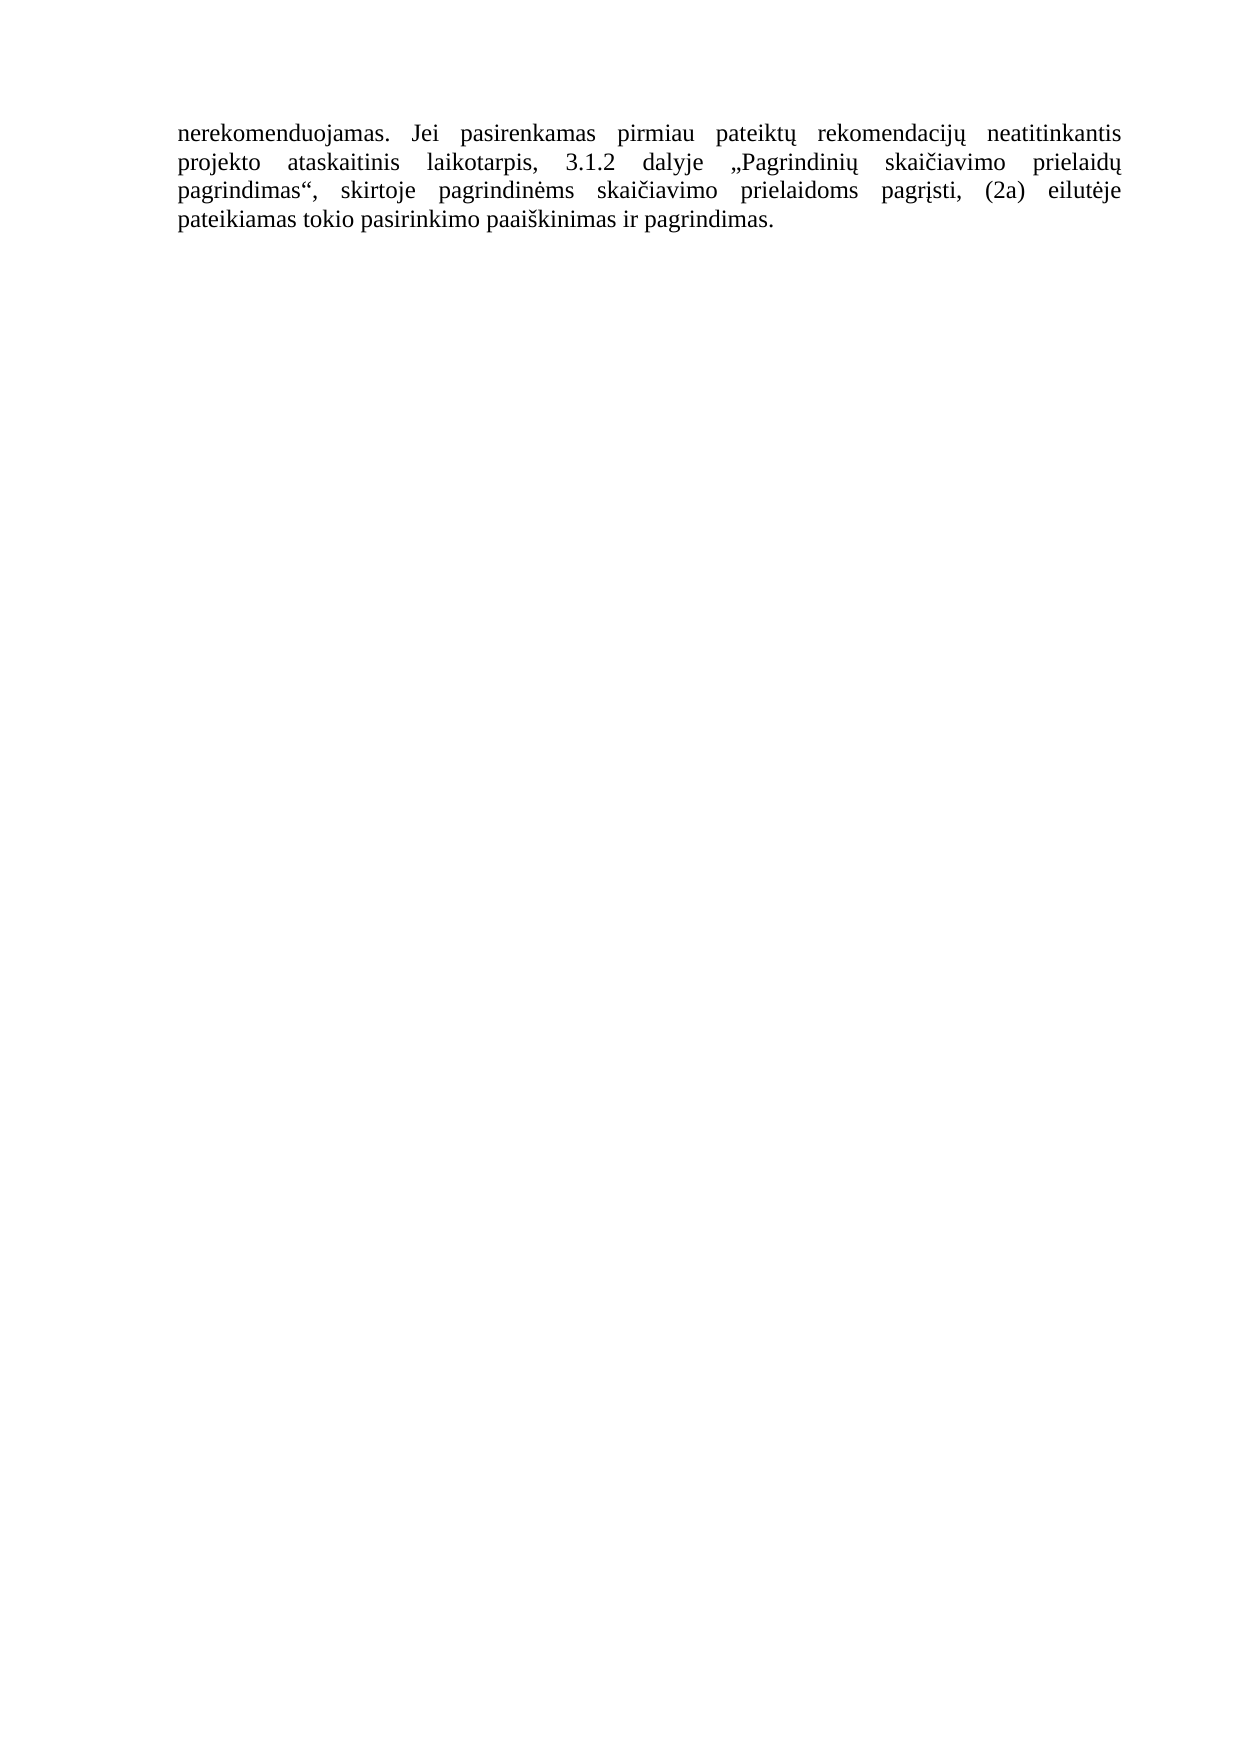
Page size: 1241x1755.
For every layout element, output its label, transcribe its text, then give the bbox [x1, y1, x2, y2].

text nerekomenduojamas. Jei pasirenkamas pirmiau pateiktų rekomendacijų neatitinkantis projekto ataskaitinis laikotarpis, 3.1.2 dalyje „Pagrindinių skaičiavimo prielaidų pagrindimas“, skirtoje pagrindinėms skaičiavimo prielaidoms pagrįsti, (2a) eilutėje pateikiamas tokio pasirinkimo paaiškinimas ir pagrindimas. [177, 118, 1122, 233]
